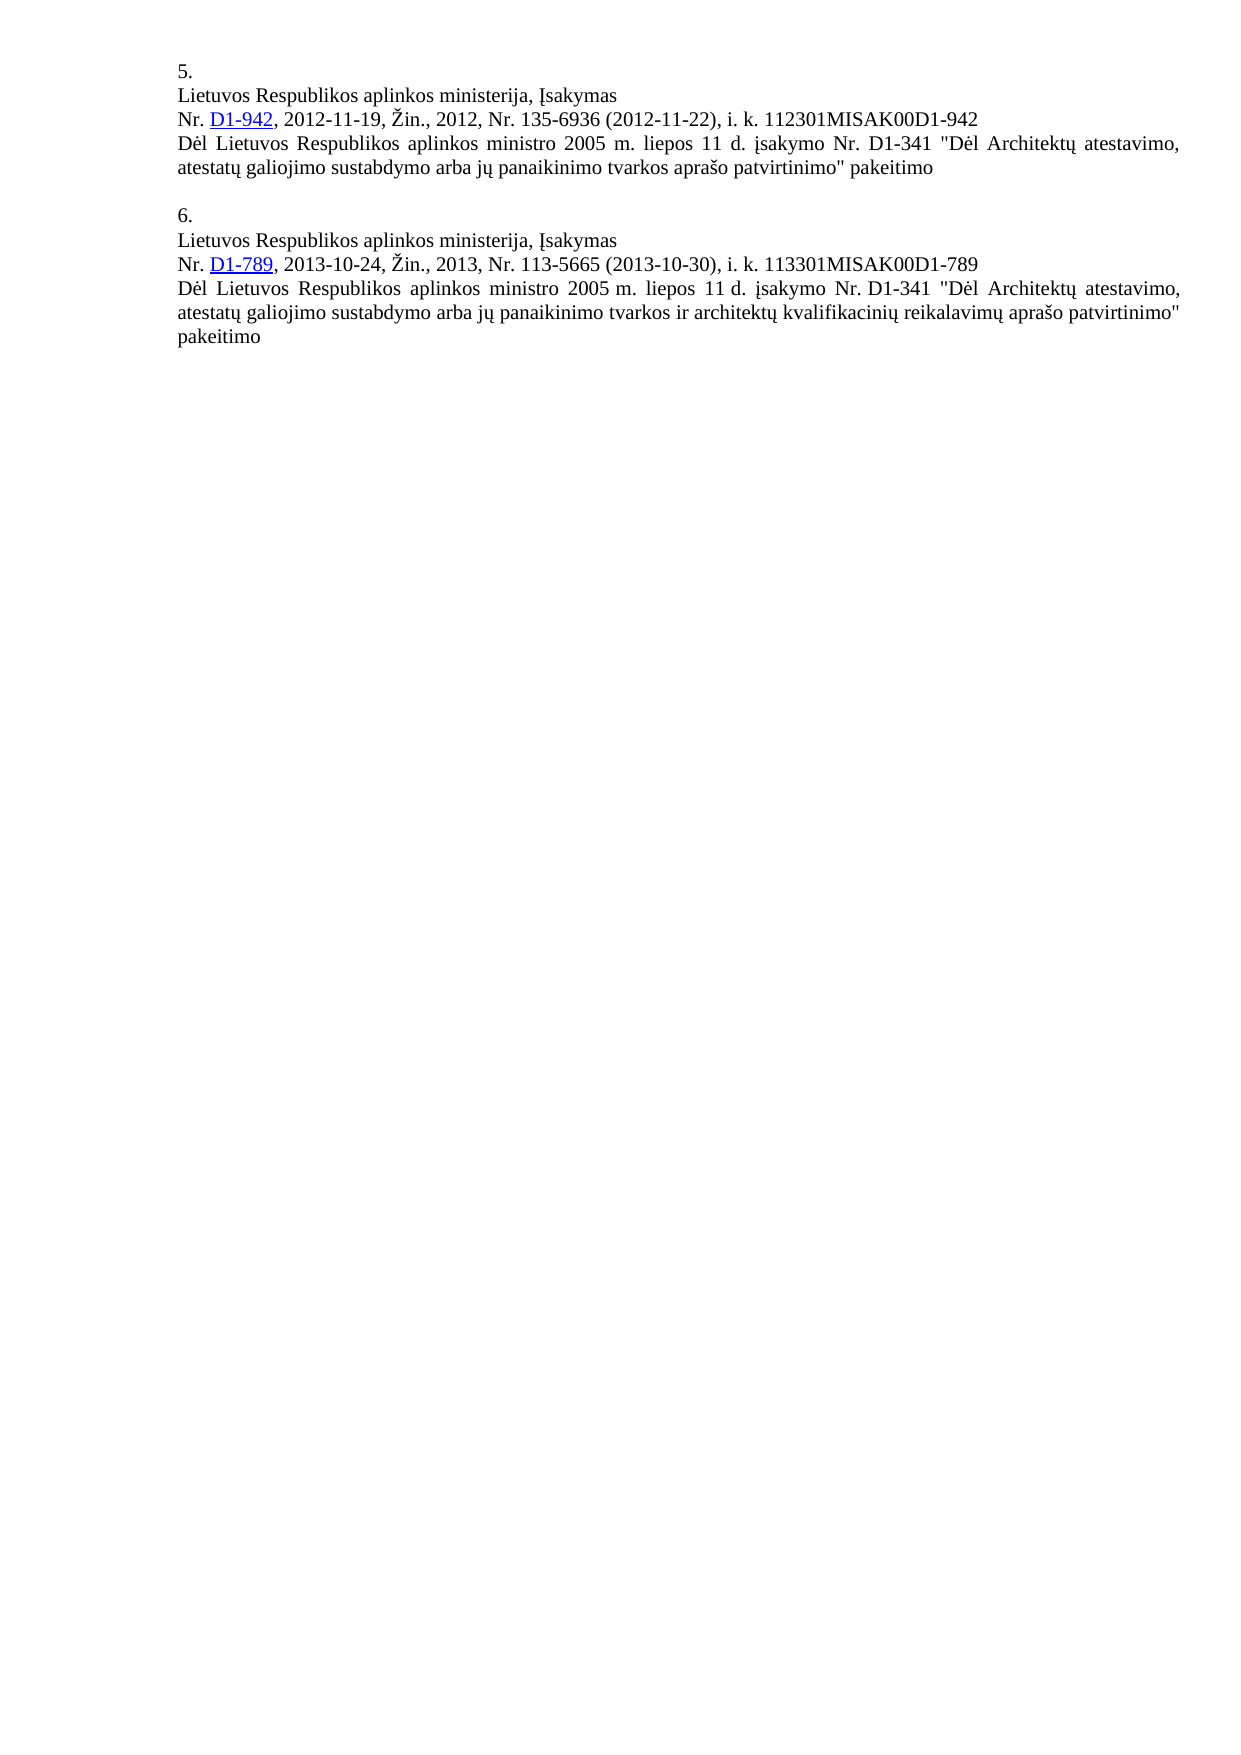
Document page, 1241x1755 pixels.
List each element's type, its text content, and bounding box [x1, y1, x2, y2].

text Nr. D1-942, 2012-11-19, Žin., 2012, Nr. 135-6936 (2012-11-22), i. k. 112301MISAK00D1-942 [177, 107, 1181, 131]
text Lietuvos Respublikos aplinkos ministerija, Įsakymas [177, 83, 1181, 107]
text Dėl Lietuvos Respublikos aplinkos ministro 2005 m. liepos 11 d. įsakymo Nr. D1-341 "Dėl Architektų atestavimo, atestatų galiojimo sustabdymo arba jų panaikinimo tvarkos aprašo patvirtinimo" pakeitimo [177, 131, 1181, 179]
text 6. [177, 203, 1181, 227]
text Lietuvos Respublikos aplinkos ministerija, Įsakymas [177, 227, 1181, 252]
text Nr. D1-789, 2013-10-24, Žin., 2013, Nr. 113-5665 (2013-10-30), i. k. 113301MISAK00D1-789 [177, 252, 1181, 276]
text 5. [177, 59, 1181, 83]
text Dėl Lietuvos Respublikos aplinkos ministro 2005 m. liepos 11 d. įsakymo Nr. D1-341 "Dėl Architektų atestavimo, atestatų galiojimo sustabdymo arba jų panaikinimo tvarkos ir architektų kvalifikacinių reikalavimų aprašo patvirtinimo" pakeitimo [177, 276, 1181, 348]
